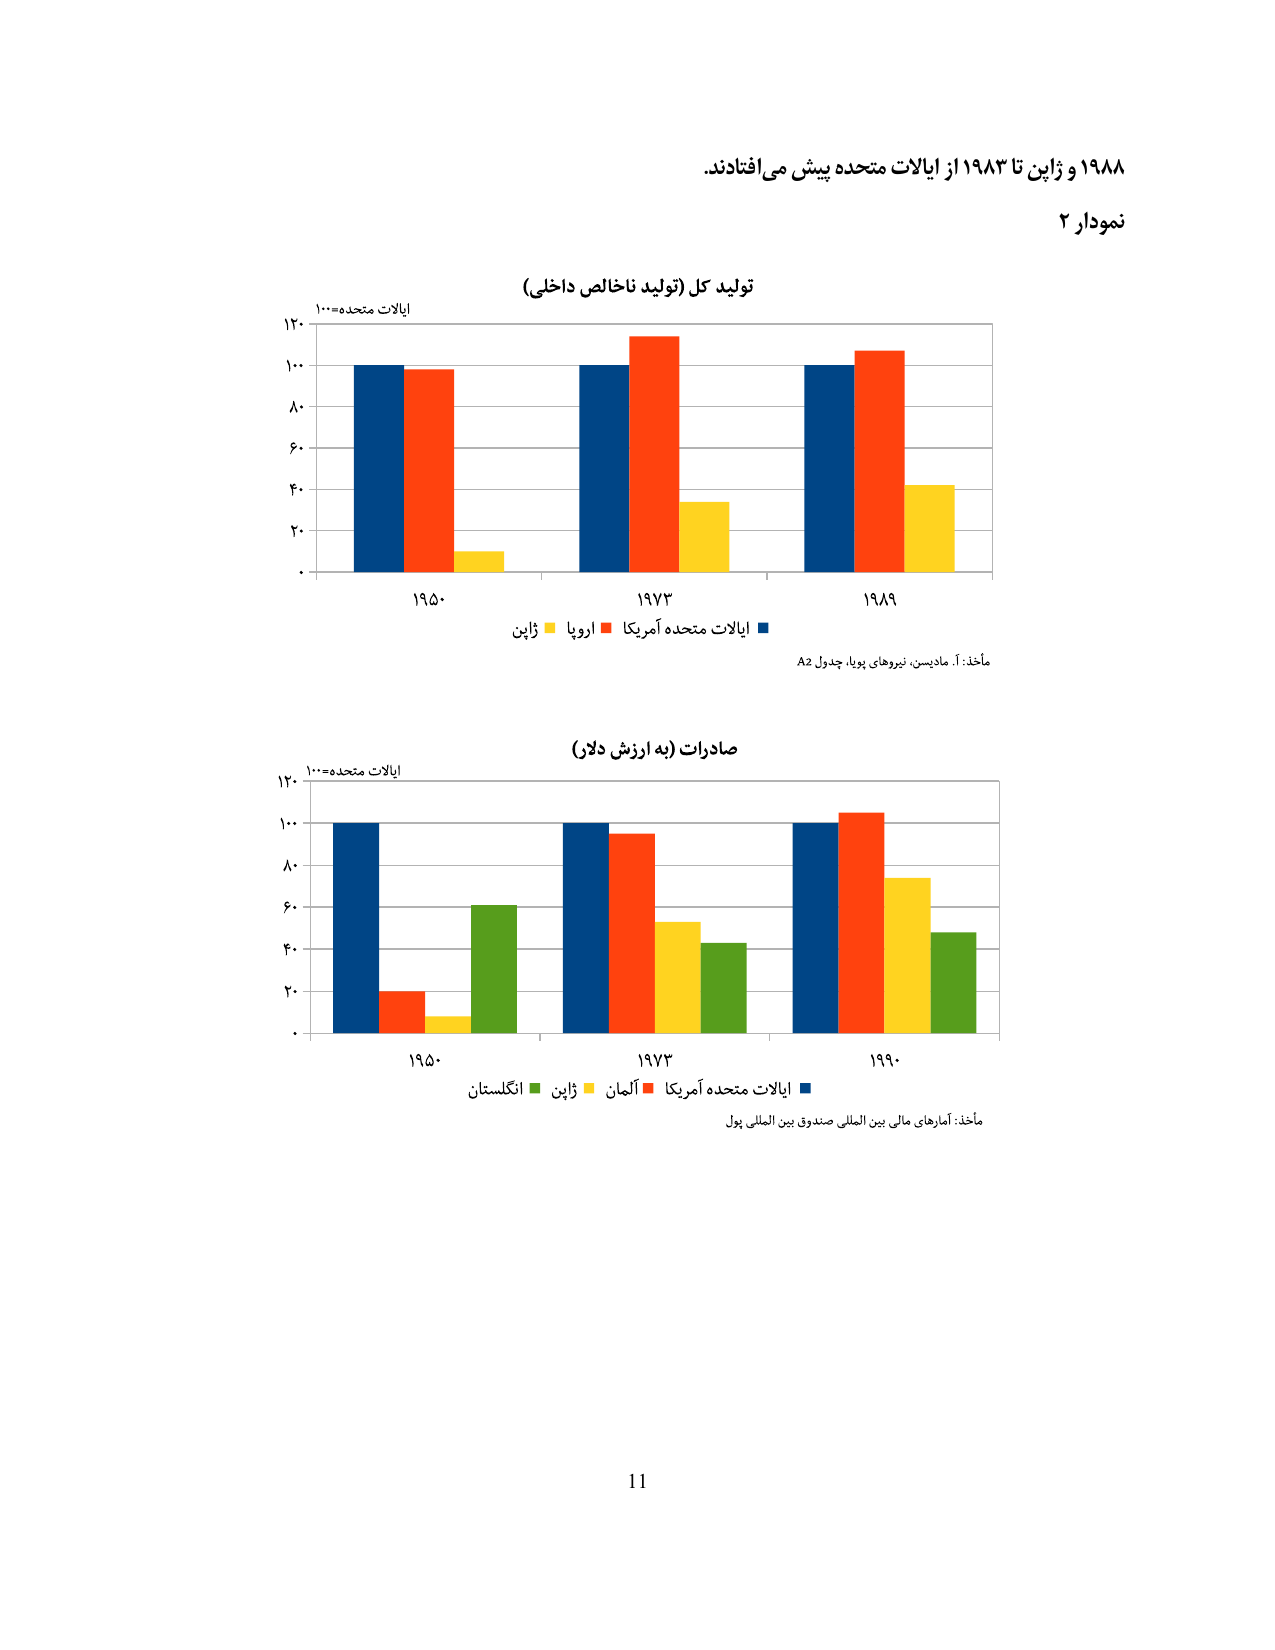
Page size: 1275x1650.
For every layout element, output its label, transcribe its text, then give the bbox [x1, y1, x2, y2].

text نمودار ۲ [150, 204, 1125, 240]
text نمودار ۲ اساسی‌ترین اطلاعات در مورد توان نسبی ایالات متحده در برابر اروپا و ژاپن را نشان میدهد. در این نمودار چه از لحاظ تولید، صادرات، و حتی از اینها مهمتر چه از لحاظ میانگین بازدهی کار در کلّ اقتصاد، و در بخش فرآورده‌ها که اهمیت زیادی برای تجارت دارد، فرآیند کم شدن فاصله از ایالات متحده در دورانی که به ۱۹۷۳ منتهی میشود آشکار است. ژاپن که از پائینترین سطع آغاز میکند مسلماً نمایانترین مورد است. ولی اروپا از لحاظ مجموع تولید بر ایالات متحده سبقت گرفت و از نظر بازدهی نیز اساسا به آن رسید. اگر روند‌های پیش از ۱۹۷۳ تداوم یافته بودند در زمینه بازدهی تولید فرآورده‌ها اروپا تا ۱۹۸۸ و ژاپن تا ۱۹۸۳ از ایالات متحده پیش می‌افتادند. [150, 150, 1125, 186]
